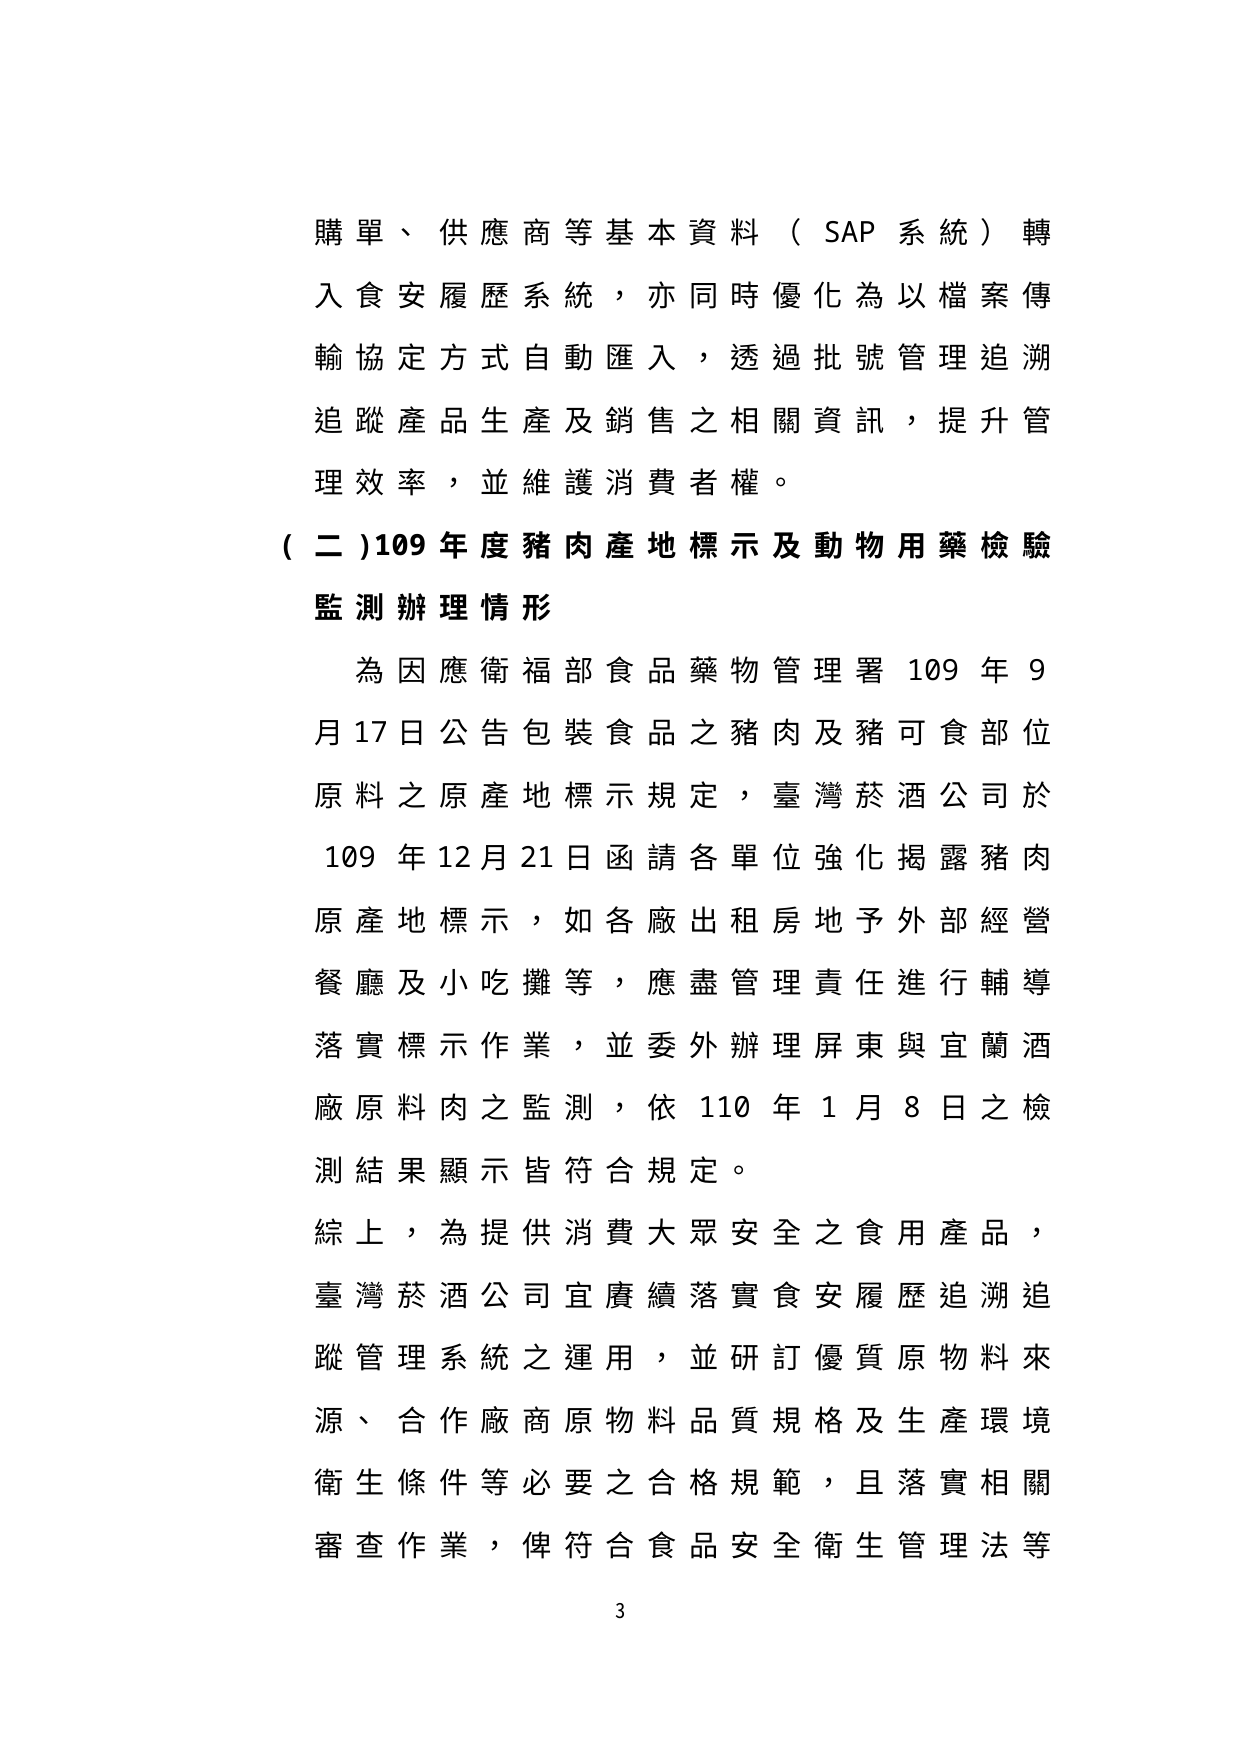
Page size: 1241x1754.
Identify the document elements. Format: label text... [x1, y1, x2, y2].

text 為因應衛福部食品藥物管理署109年9月17日公告包裝食品之豬肉及豬可食部位原料之原產地標示規定，臺灣菸酒公司於109年12月21日函請各單位強化揭露豬肉原產地標示，如各廠出租房地予外部經營餐廳及小吃攤等，應盡管理責任進行輔導落實標示作業，並委外辦理屏東與宜蘭酒廠原料肉之監測，依110年1月8日之檢測結果顯示皆符合規定。 [271, 627, 1058, 1189]
text (二)109年度豬肉產地標示及動物用藥檢驗監測辦理情形 [242, 502, 1058, 627]
text 購單、供應商等基本資料（SAP系統）轉入食安履歷系統，亦同時優化為以檔案傳輸協定方式自動匯入，透過批號管理追溯追蹤產品生產及銷售之相關資訊，提升管理效率，並維護消費者權。 [271, 189, 1058, 502]
text 綜上，為提供消費大眾安全之食用產品，臺灣菸酒公司宜賡續落實食安履歷追溯追蹤管理系統之運用，並研訂優質原物料來源、合作廠商原物料品質規格及生產環境衛生條件等必要之合格規範，且落實相關審查作業，俾符合食品安全衛生管理法等 [271, 1189, 1058, 1564]
